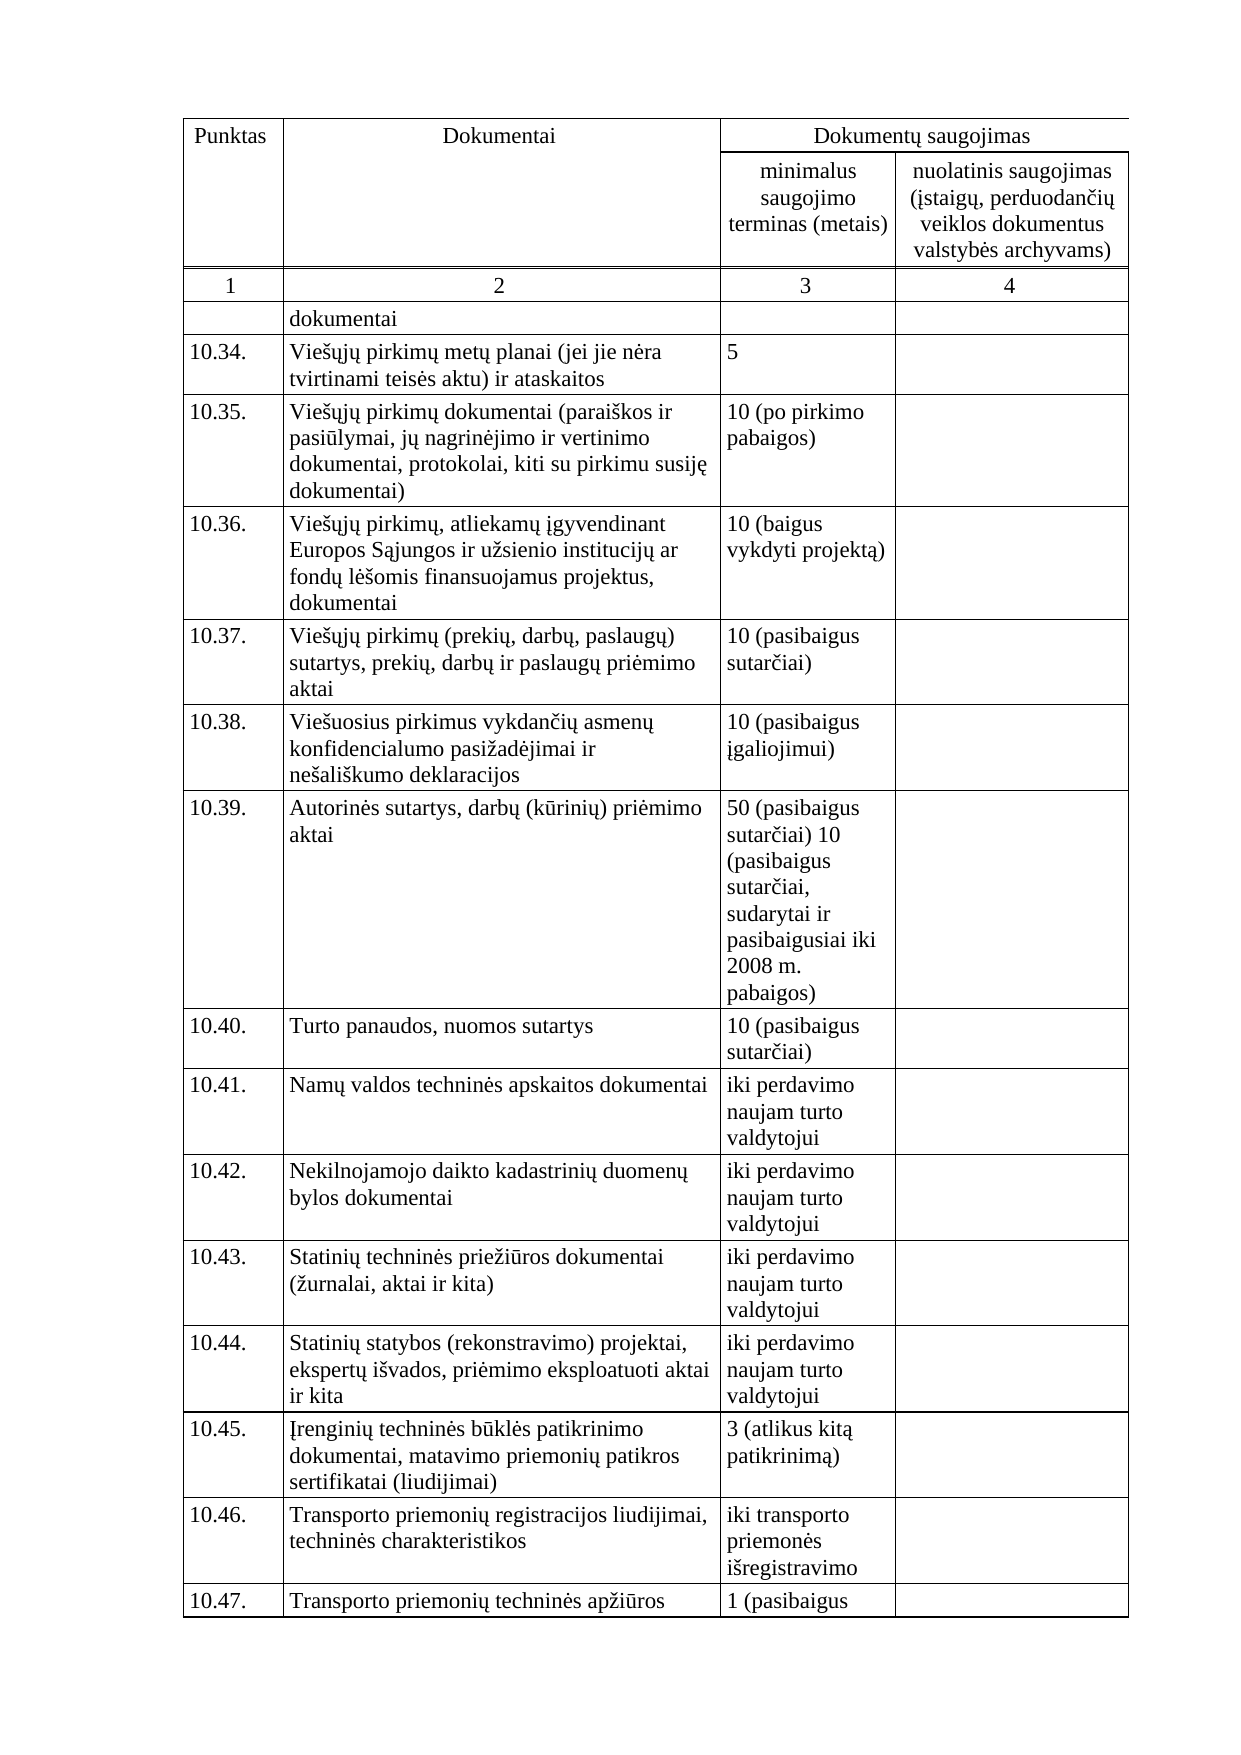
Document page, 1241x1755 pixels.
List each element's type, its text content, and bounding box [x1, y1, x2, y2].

table_cell iki perdavimo naujam turto valdytojui [721, 1069, 895, 1153]
table_cell nuolatinis saugojimas (įstaigų, perduodančių veiklos dokumentus valstybės archyvams) [896, 153, 1128, 266]
table_cell 5 [721, 335, 895, 394]
table_cell [896, 395, 1128, 506]
table_cell [896, 1326, 1128, 1411]
table_cell 4 [896, 269, 1128, 301]
table_cell Viešųjų pirkimų dokumentai (paraiškos ir pasiūlymai, jų nagrinėjimo ir vertinimo dokumentai, protokolai, kiti su pirkimu susiję dokumentai) [284, 395, 720, 506]
table_cell [896, 1584, 1128, 1616]
table_cell 10.41. [184, 1069, 283, 1153]
table_cell Namų valdos techninės apskaitos dokumentai [284, 1069, 720, 1153]
table_cell 10 (pasibaigus sutarčiai) [721, 1009, 895, 1068]
table_cell 10.36. [184, 507, 283, 618]
table_cell 1 [184, 269, 283, 301]
table_cell 1 (pasibaigus [721, 1584, 895, 1616]
table_header Dokumentai [284, 119, 720, 266]
table_cell 10.47. [184, 1584, 283, 1616]
table_cell 10 (po pirkimo pabaigos) [721, 395, 895, 506]
table_cell 10.42. [184, 1155, 283, 1239]
table_cell iki transporto priemonės išregistravimo [721, 1498, 895, 1583]
table_cell dokumentai [284, 302, 720, 334]
table_cell 10.44. [184, 1326, 283, 1411]
table_cell 3 [721, 269, 895, 301]
table_cell 10.38. [184, 705, 283, 790]
table_cell Viešųjų pirkimų, atliekamų įgyvendinant Europos Sąjungos ir užsienio institucijų ar fondų lėšomis finansuojamus projektus, dokumentai [284, 507, 720, 618]
table_cell [896, 705, 1128, 790]
table_cell iki perdavimo naujam turto valdytojui [721, 1326, 895, 1411]
table_cell [184, 302, 283, 334]
table_cell [721, 302, 895, 334]
table_header Punktas [184, 119, 283, 266]
table_cell Statinių techninės priežiūros dokumentai (žurnalai, aktai ir kita) [284, 1241, 720, 1325]
table_cell Įrenginių techninės būklės patikrinimo dokumentai, matavimo priemonių patikros sertifikatai (liudijimai) [284, 1413, 720, 1497]
table_cell Transporto priemonių registracijos liudijimai, techninės charakteristikos [284, 1498, 720, 1583]
table_cell 50 (pasibaigus sutarčiai) 10 (pasibaigus sutarčiai, sudarytai ir pasibaigusiai iki 2008 m. pabaigos) [721, 791, 895, 1008]
table_cell 10.35. [184, 395, 283, 506]
table_cell 10.46. [184, 1498, 283, 1583]
table_cell [896, 1241, 1128, 1325]
table_cell 10.40. [184, 1009, 283, 1068]
table_cell 10.43. [184, 1241, 283, 1325]
table_cell Transporto priemonių techninės apžiūros [284, 1584, 720, 1616]
table_cell [896, 302, 1128, 334]
table_cell 10.37. [184, 620, 283, 704]
table_cell iki perdavimo naujam turto valdytojui [721, 1155, 895, 1239]
table_cell 10.45. [184, 1413, 283, 1497]
table_cell [896, 507, 1128, 618]
table_cell 10 (pasibaigus įgaliojimui) [721, 705, 895, 790]
table_cell [896, 620, 1128, 704]
table_cell Autorinės sutartys, darbų (kūrinių) priėmimo aktai [284, 791, 720, 1008]
table_cell 2 [284, 269, 720, 301]
table_cell [896, 1009, 1128, 1068]
table_cell 10.39. [184, 791, 283, 1008]
table_cell [896, 1155, 1128, 1239]
table_header Dokumentų saugojimas [721, 119, 1129, 151]
table_cell [896, 1413, 1128, 1497]
table_cell Nekilnojamojo daikto kadastrinių duomenų bylos dokumentai [284, 1155, 720, 1239]
table_cell [896, 1498, 1128, 1583]
table_cell iki perdavimo naujam turto valdytojui [721, 1241, 895, 1325]
table_cell [896, 791, 1128, 1008]
table_cell Viešųjų pirkimų (prekių, darbų, paslaugų) sutartys, prekių, darbų ir paslaugų priėmimo aktai [284, 620, 720, 704]
table_cell 10 (pasibaigus sutarčiai) [721, 620, 895, 704]
table_cell Viešuosius pirkimus vykdančių asmenų konfidencialumo pasižadėjimai ir nešališkumo deklaracijos [284, 705, 720, 790]
table_cell 10.34. [184, 335, 283, 394]
table_cell [896, 1069, 1128, 1153]
table_cell 3 (atlikus kitą patikrinimą) [721, 1413, 895, 1497]
table_cell Turto panaudos, nuomos sutartys [284, 1009, 720, 1068]
table_cell minimalus saugojimo terminas (metais) [721, 153, 895, 266]
table_cell [896, 335, 1128, 394]
table_cell 10 (baigus vykdyti projektą) [721, 507, 895, 618]
table_cell Statinių statybos (rekonstravimo) projektai, ekspertų išvados, priėmimo eksploatuoti aktai ir kita [284, 1326, 720, 1411]
table_cell Viešųjų pirkimų metų planai (jei jie nėra tvirtinami teisės aktu) ir ataskaitos [284, 335, 720, 394]
